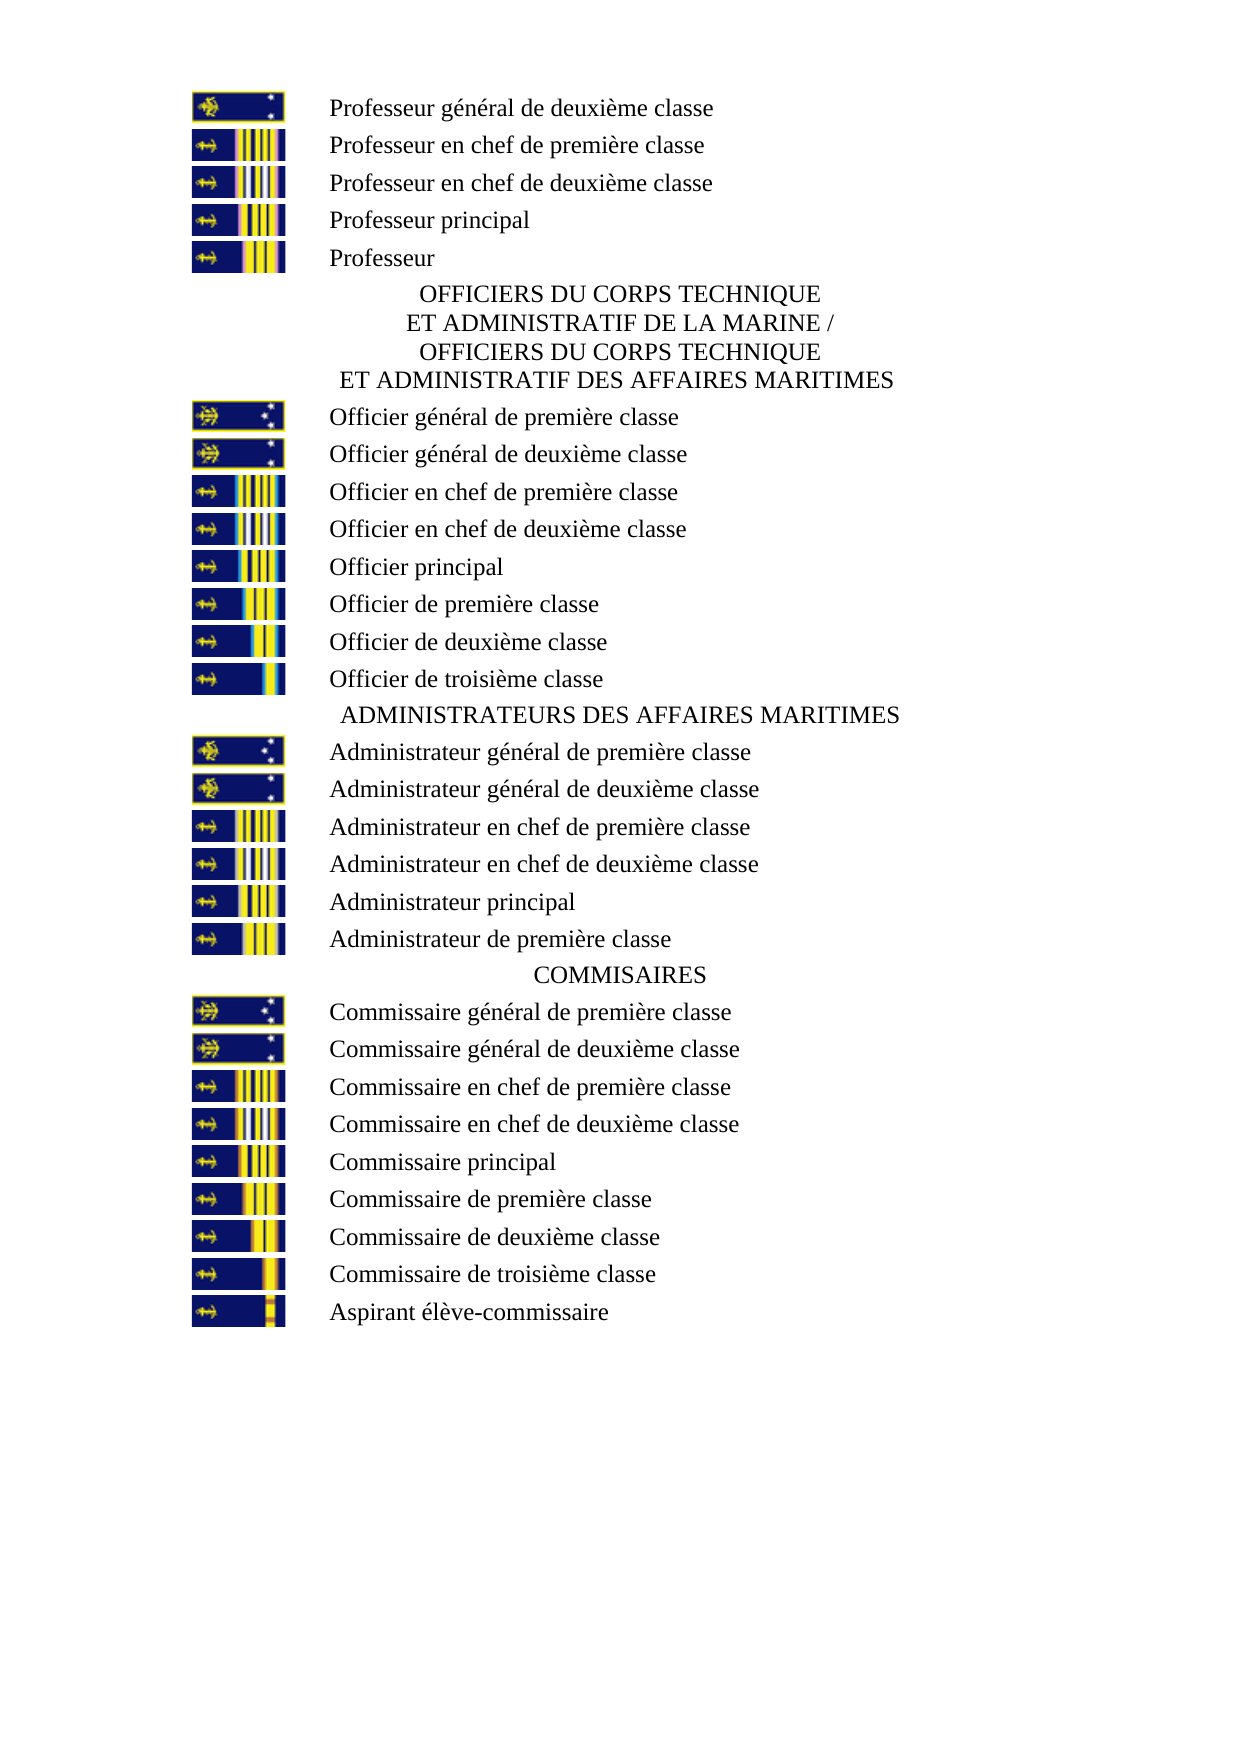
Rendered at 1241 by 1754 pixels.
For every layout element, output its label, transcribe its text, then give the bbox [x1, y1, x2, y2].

table_cell [151, 660, 326, 697]
table_cell Officier de deuxième classe [326, 623, 1089, 660]
table_cell [151, 1030, 326, 1067]
table_cell [151, 201, 326, 239]
table_cell [151, 1293, 326, 1330]
table_cell Administrateur général de deuxième classe [326, 770, 1089, 807]
table_cell [151, 473, 326, 510]
table_cell Administrateur de première classe [326, 920, 1089, 957]
table_cell [151, 164, 326, 201]
table_cell [151, 883, 326, 920]
table_cell Commissaire général de deuxième classe [326, 1030, 1089, 1067]
table_cell Commissaire général de première classe [326, 993, 1089, 1030]
table_cell [151, 126, 326, 164]
table_cell [151, 770, 326, 807]
table_cell [151, 585, 326, 622]
table_cell [151, 1105, 326, 1142]
table_cell Officier de première classe [326, 585, 1089, 622]
table_cell OFFICIERS DU CORPS TECHNIQUE ET ADMINISTRATIF DE LA MARINE / OFFICIERS DU CORPS TECHNIQUE ET ADMINISTRATIF DES AFFAIRES MARITIMES [151, 276, 1089, 397]
table_cell Officier principal [326, 548, 1089, 585]
table_cell [151, 89, 326, 126]
table_cell [151, 435, 326, 472]
table_cell Officier général de première classe [326, 398, 1089, 435]
table_cell Professeur [326, 239, 1089, 276]
table_cell [151, 993, 326, 1030]
table_cell Commissaire de première classe [326, 1180, 1089, 1217]
table_cell Professeur principal [326, 201, 1089, 239]
table_cell [151, 623, 326, 660]
table_cell [151, 510, 326, 547]
table_cell COMMISAIRES [151, 958, 1089, 992]
table_cell Administrateur principal [326, 883, 1089, 920]
table_cell [151, 398, 326, 435]
table_cell Officier général de deuxième classe [326, 435, 1089, 472]
table_cell Professeur en chef de première classe [326, 126, 1089, 164]
table_cell Commissaire en chef de deuxième classe [326, 1105, 1089, 1142]
table_cell ADMINISTRATEURS DES AFFAIRES MARITIMES [151, 698, 1089, 732]
table_cell [151, 548, 326, 585]
table_cell Aspirant élève-commissaire [326, 1293, 1089, 1330]
table_cell Officier en chef de deuxième classe [326, 510, 1089, 547]
table_cell [151, 920, 326, 957]
table_cell [151, 239, 326, 276]
table_cell [151, 1180, 326, 1217]
table_cell [151, 1255, 326, 1292]
table_cell Professeur en chef de deuxième classe [326, 164, 1089, 201]
table_cell [151, 845, 326, 882]
table_cell Commissaire en chef de première classe [326, 1068, 1089, 1105]
table_cell Officier de troisième classe [326, 660, 1089, 697]
table_cell Commissaire principal [326, 1143, 1089, 1180]
table_cell [151, 1068, 326, 1105]
table_cell Officier en chef de première classe [326, 473, 1089, 510]
table_cell [151, 1143, 326, 1180]
table_cell Administrateur général de première classe [326, 733, 1089, 770]
table_cell Administrateur en chef de deuxième classe [326, 845, 1089, 882]
table_cell Commissaire de troisième classe [326, 1255, 1089, 1292]
table_cell Commissaire de deuxième classe [326, 1218, 1089, 1255]
table_cell Administrateur en chef de première classe [326, 808, 1089, 845]
table_cell [151, 1218, 326, 1255]
table_cell [151, 733, 326, 770]
table_cell Professeur général de deuxième classe [326, 89, 1089, 126]
table_cell [151, 808, 326, 845]
